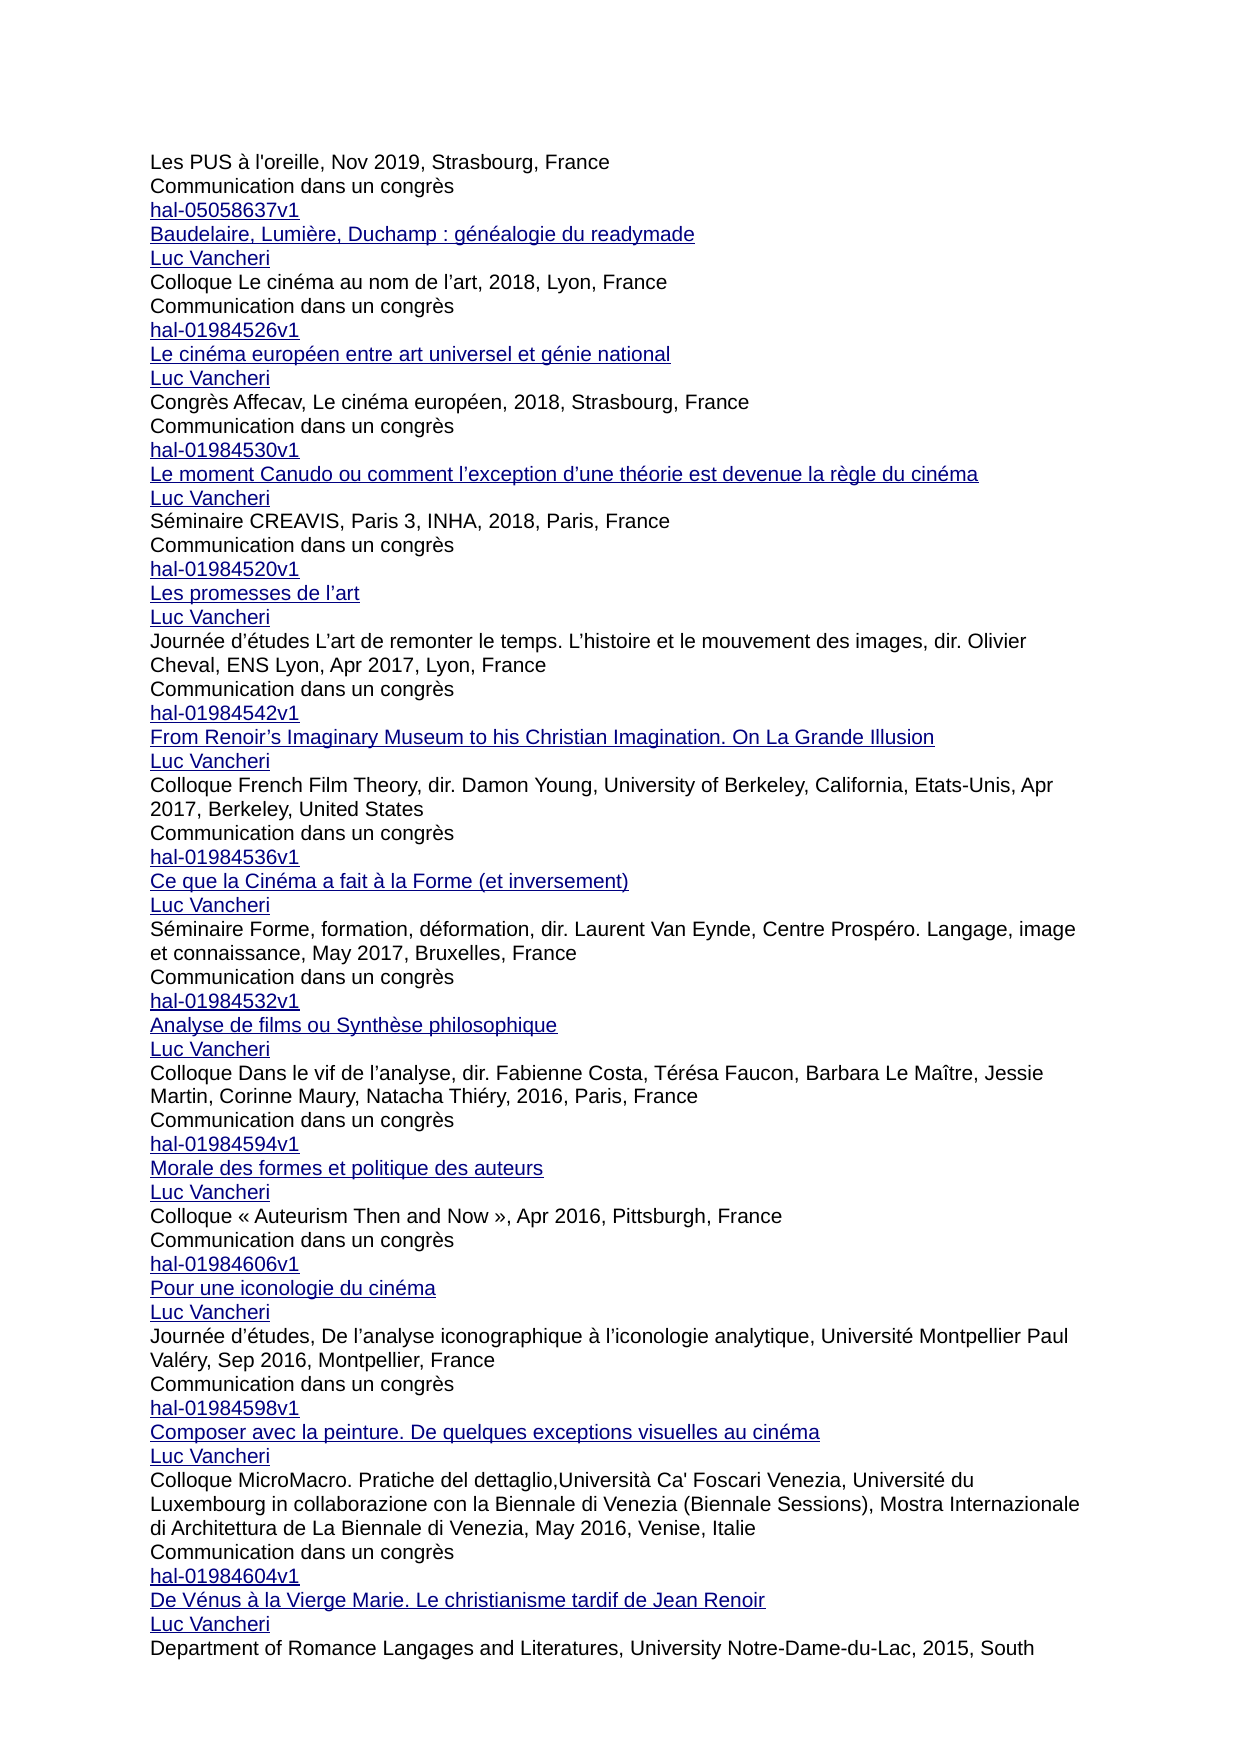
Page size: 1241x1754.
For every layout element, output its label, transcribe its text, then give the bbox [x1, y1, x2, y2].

table_cell Le cinéma européen entre art universel et génie national Luc Vancheri Congrès Affecav, Le cinéma européen, 2018, Strasbourg, France Communication dans un congrès hal-01984530v1 [150, 342, 1090, 461]
table_cell De Vénus à la Vierge Marie. Le christianisme tardif de Jean Renoir Luc Vancheri Department of Romance Langages and Literatures, University Notre-Dame-du-Lac, 2015, South [150, 1588, 1090, 1659]
table_cell Les promesses de l’art Luc Vancheri Journée d’études L’art de remonter le temps. L’histoire et le mouvement des images, dir. Olivier Cheval, ENS Lyon, Apr 2017, Lyon, France Communication dans un congrès hal-01984542v1 [150, 581, 1090, 725]
table_cell Ce que la Cinéma a fait à la Forme (et inversement) Luc Vancheri Séminaire Forme, formation, déformation, dir. Laurent Van Eynde, Centre Prospéro. Langage, image et connaissance, May 2017, Bruxelles, France Communication dans un congrès hal-01984532v1 [150, 869, 1090, 1012]
table_cell Baudelaire, Lumière, Duchamp : généalogie du readymade Luc Vancheri Colloque Le cinéma au nom de l’art, 2018, Lyon, France Communication dans un congrès hal-01984526v1 [150, 222, 1090, 342]
table_cell Morale des formes et politique des auteurs Luc Vancheri Colloque « Auteurism Then and Now », Apr 2016, Pittsburgh, France Communication dans un congrès hal-01984606v1 [150, 1156, 1090, 1276]
table_cell Composer avec la peinture. De quelques exceptions visuelles au cinéma Luc Vancheri Colloque MicroMacro. Pratiche del dettaglio,Università Ca' Foscari Venezia, Université du Luxembourg in collaborazione con la Biennale di Venezia (Biennale Sessions), Mostra Internazionale di Architettura de La Biennale di Venezia, May 2016, Venise, Italie Communication dans un congrès hal-01984604v1 [150, 1420, 1090, 1587]
table_cell From Renoir’s Imaginary Museum to his Christian Imagination. On La Grande Illusion Luc Vancheri Colloque French Film Theory, dir. Damon Young, University of Berkeley, California, Etats-Unis, Apr 2017, Berkeley, United States Communication dans un congrès hal-01984536v1 [150, 725, 1090, 869]
table_cell Le moment Canudo ou comment l’exception d’une théorie est devenue la règle du cinéma Luc Vancheri Séminaire CREAVIS, Paris 3, INHA, 2018, Paris, France Communication dans un congrès hal-01984520v1 [150, 461, 1090, 581]
table_cell Pour une iconologie du cinéma Luc Vancheri Journée d’études, De l’analyse iconographique à l’iconologie analytique, Université Montpellier Paul Valéry, Sep 2016, Montpellier, France Communication dans un congrès hal-01984598v1 [150, 1276, 1090, 1420]
table_cell Les PUS à l'oreille, Nov 2019, Strasbourg, France Communication dans un congrès hal-05058637v1 [150, 150, 1090, 222]
table_cell Analyse de films ou Synthèse philosophique Luc Vancheri Colloque Dans le vif de l’analyse, dir. Fabienne Costa, Térésa Faucon, Barbara Le Maître, Jessie Martin, Corinne Maury, Natacha Thiéry, 2016, Paris, France Communication dans un congrès hal-01984594v1 [150, 1013, 1090, 1156]
